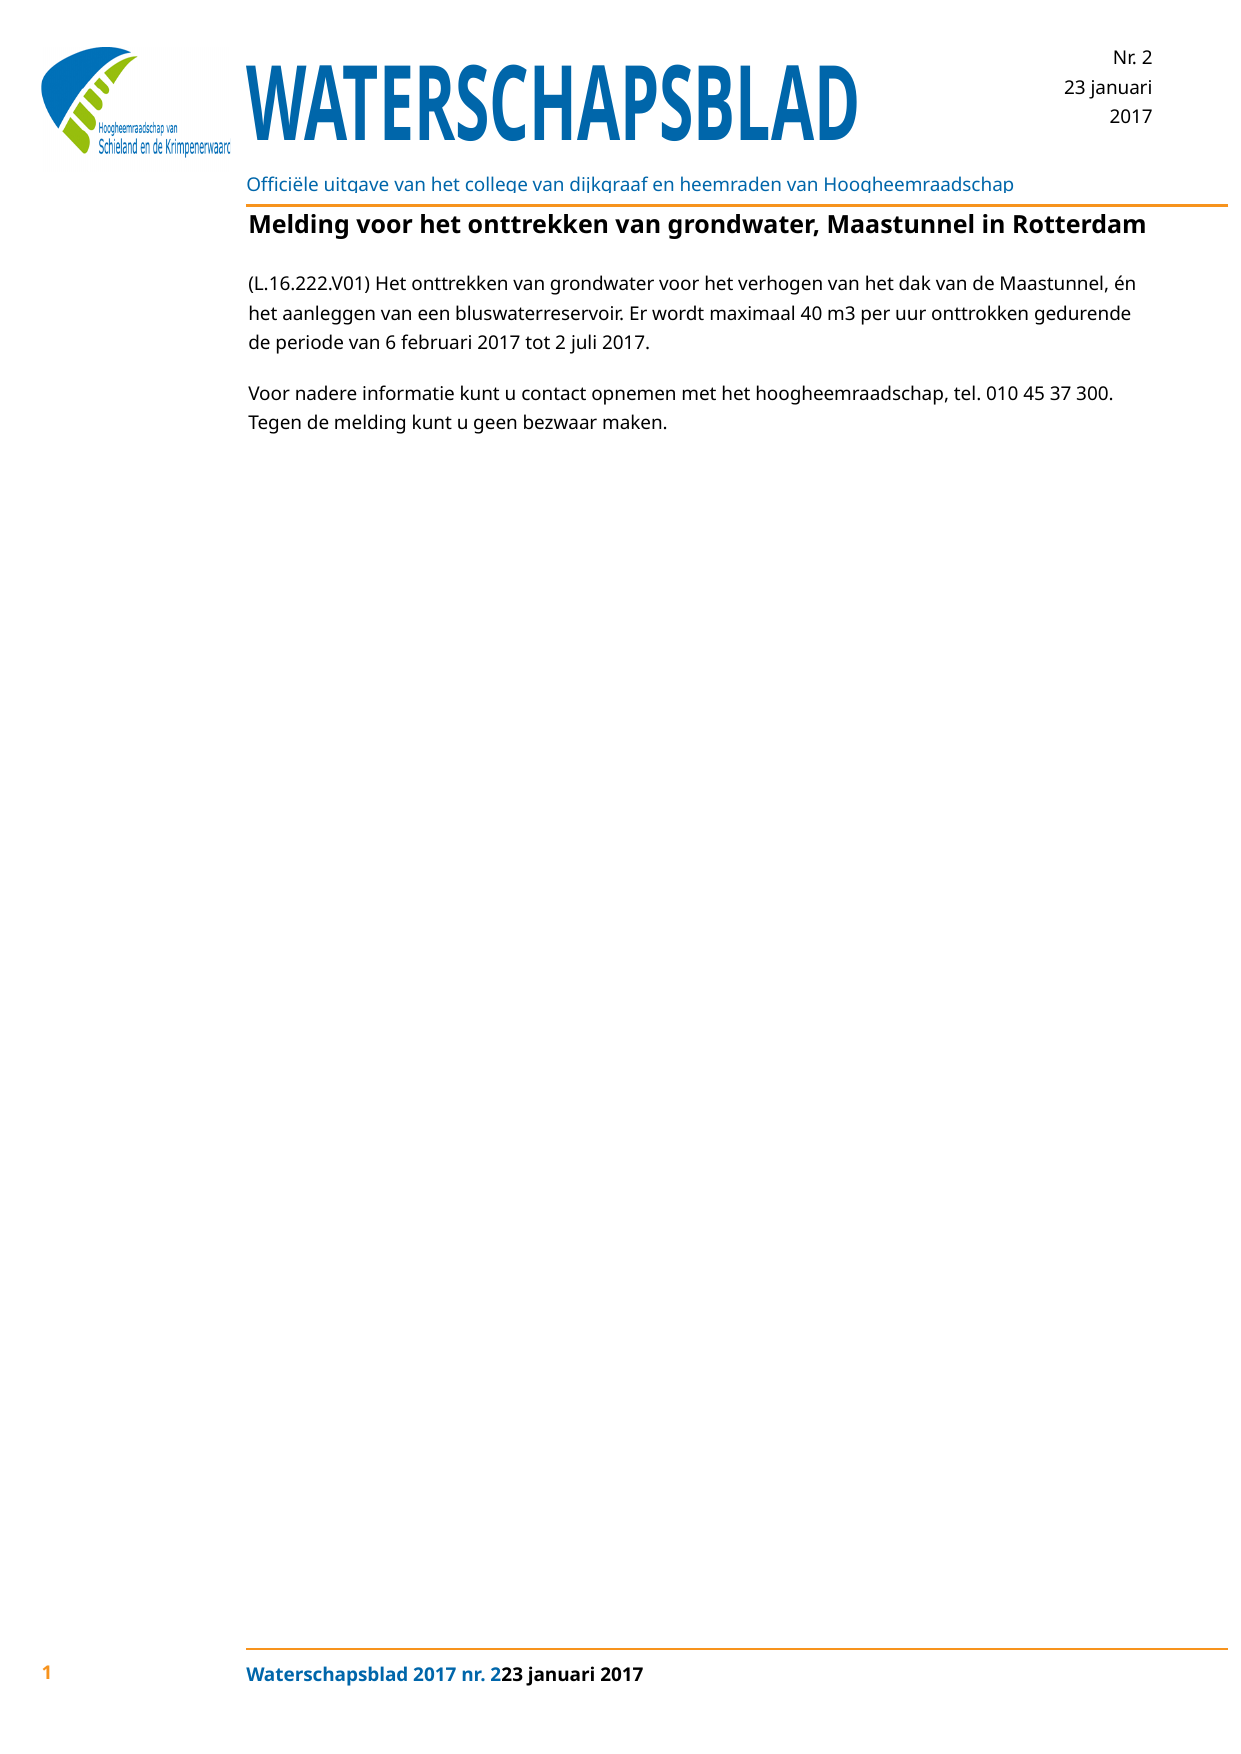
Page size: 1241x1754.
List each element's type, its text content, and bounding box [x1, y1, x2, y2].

text (L.16.222.V01) Het onttrekken van grondwater voor het verhogen van het dak van de Maastunnel, én het aanleggen van een bluswaterreservoir. Er wordt maximaal 40 m3 per uur onttrokken gedurende de periode van 6 februari 2017 tot 2 juli 2017. [248, 270, 1152, 355]
text Voor nadere informatie kunt u contact opnemen met het hoogheemraadschap, tel. 010 45 37 300. Tegen de melding kunt u geen bezwaar maken. [248, 380, 1152, 435]
text Melding voor het onttrekken van grondwater, Maastunnel in Rotterdam [248, 207, 1152, 241]
picture [41, 47, 231, 172]
